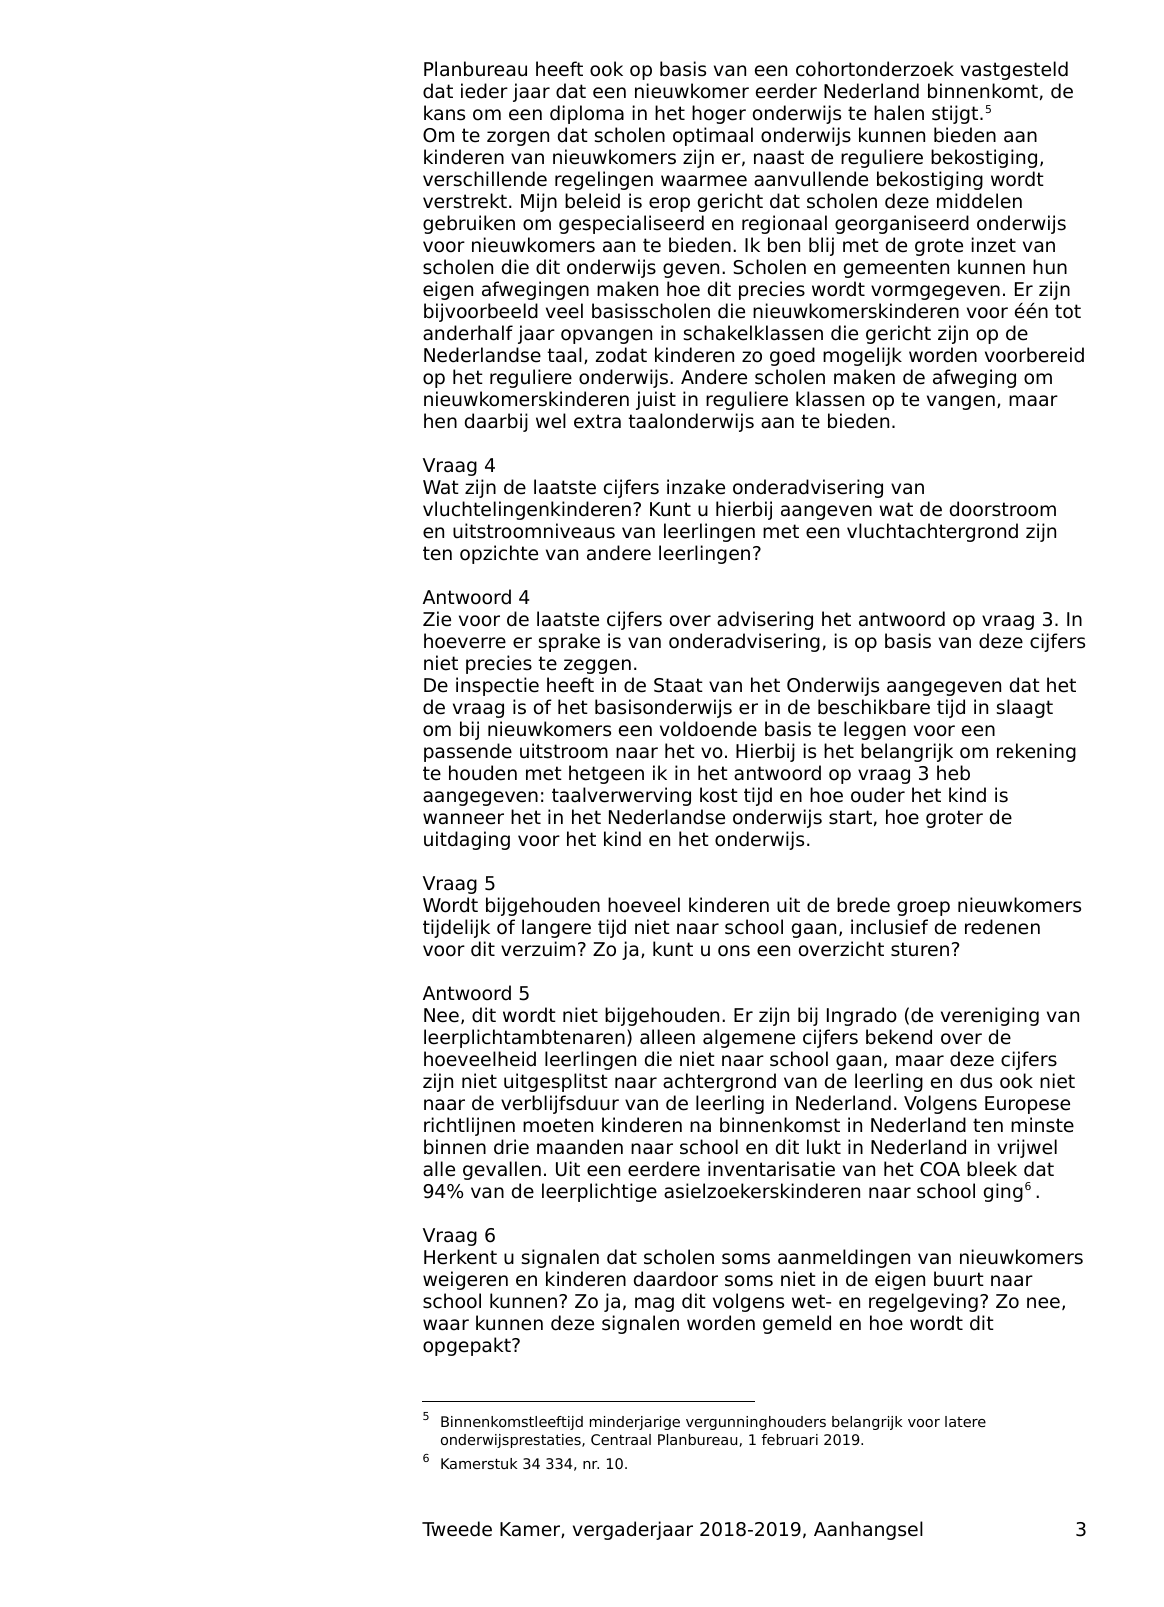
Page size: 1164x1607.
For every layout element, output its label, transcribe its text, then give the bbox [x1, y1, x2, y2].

text Kamerstuk 34 334, nr. 10. [422, 1452, 1087, 1474]
text Vraag 4 [422, 455, 1087, 477]
text Herkent u signalen dat scholen soms aanmeldingen van nieuwkomers weigeren en kinderen daardoor soms niet in de eigen buurt naar school kunnen? Zo ja, mag dit volgens wet- en regelgeving? Zo nee, waar kunnen deze signalen worden gemeld en hoe wordt dit opgepakt? [422, 1247, 1087, 1357]
text Wat zijn de laatste cijfers inzake onderadvisering van vluchtelingenkinderen? Kunt u hierbij aangeven wat de doorstroom en uitstroomniveaus van leerlingen met een vluchtachtergrond zijn ten opzichte van andere leerlingen? [422, 477, 1087, 565]
text Zie voor de laatste cijfers over advisering het antwoord op vraag 3. In hoeverre er sprake is van onderadvisering, is op basis van deze cijfers niet precies te zeggen. [422, 609, 1087, 675]
text Nee, dit wordt niet bijgehouden. Er zijn bij Ingrado (de vereniging van leerplichtambtenaren) alleen algemene cijfers bekend over de hoeveelheid leerlingen die niet naar school gaan, maar deze cijfers zijn niet uitgesplitst naar achtergrond van de leerling en dus ook niet naar de verblijfsduur van de leerling in Nederland. Volgens Europese richtlijnen moeten kinderen na binnenkomst in Nederland ten minste binnen drie maanden naar school en dit lukt in Nederland in vrijwel alle gevallen. Uit een eerdere inventarisatie van het COA bleek dat 94% van de leerplichtige asielzoekerskinderen naar school ging. [422, 1005, 1087, 1203]
text Om te zorgen dat scholen optimaal onderwijs kunnen bieden aan kinderen van nieuwkomers zijn er, naast de reguliere bekostiging, verschillende regelingen waarmee aanvullende bekostiging wordt verstrekt. Mijn beleid is erop gericht dat scholen deze middelen gebruiken om gespecialiseerd en regionaal georganiseerd onderwijs voor nieuwkomers aan te bieden. Ik ben blij met de grote inzet van scholen die dit onderwijs geven. Scholen en gemeenten kunnen hun eigen afwegingen maken hoe dit precies wordt vormgegeven. Er zijn bijvoorbeeld veel basisscholen die nieuwkomerskinderen voor één tot anderhalf jaar opvangen in schakelklassen die gericht zijn op de Nederlandse taal, zodat kinderen zo goed mogelijk worden voorbereid op het reguliere onderwijs. Andere scholen maken de afweging om nieuwkomerskinderen juist in reguliere klassen op te vangen, maar hen daarbij wel extra taalonderwijs aan te bieden. [422, 125, 1087, 433]
text De inspectie heeft in de Staat van het Onderwijs aangegeven dat het de vraag is of het basisonderwijs er in de beschikbare tijd in slaagt om bij nieuwkomers een voldoende basis te leggen voor een passende uitstroom naar het vo. Hierbij is het belangrijk om rekening te houden met hetgeen ik in het antwoord op vraag 3 heb aangegeven: taalverwerving kost tijd en hoe ouder het kind is wanneer het in het Nederlandse onderwijs start, hoe groter de uitdaging voor het kind en het onderwijs. [422, 675, 1087, 851]
text Antwoord 4 [422, 587, 1087, 609]
text Vraag 5 [422, 873, 1087, 895]
text Planbureau heeft ook op basis van een cohortonderzoek vastgesteld dat ieder jaar dat een nieuwkomer eerder Nederland binnenkomt, de kans om een diploma in het hoger onderwijs te halen stijgt. [422, 59, 1087, 125]
text Binnenkomstleeftijd minderjarige vergunninghouders belangrijk voor latere onderwijsprestaties, Centraal Planbureau, 1 februari 2019. [422, 1410, 1087, 1449]
text Antwoord 5 [422, 983, 1087, 1005]
text Wordt bijgehouden hoeveel kinderen uit de brede groep nieuwkomers tijdelijk of langere tijd niet naar school gaan, inclusief de redenen voor dit verzuim? Zo ja, kunt u ons een overzicht sturen? [422, 895, 1087, 961]
text Vraag 6 [422, 1225, 1087, 1247]
